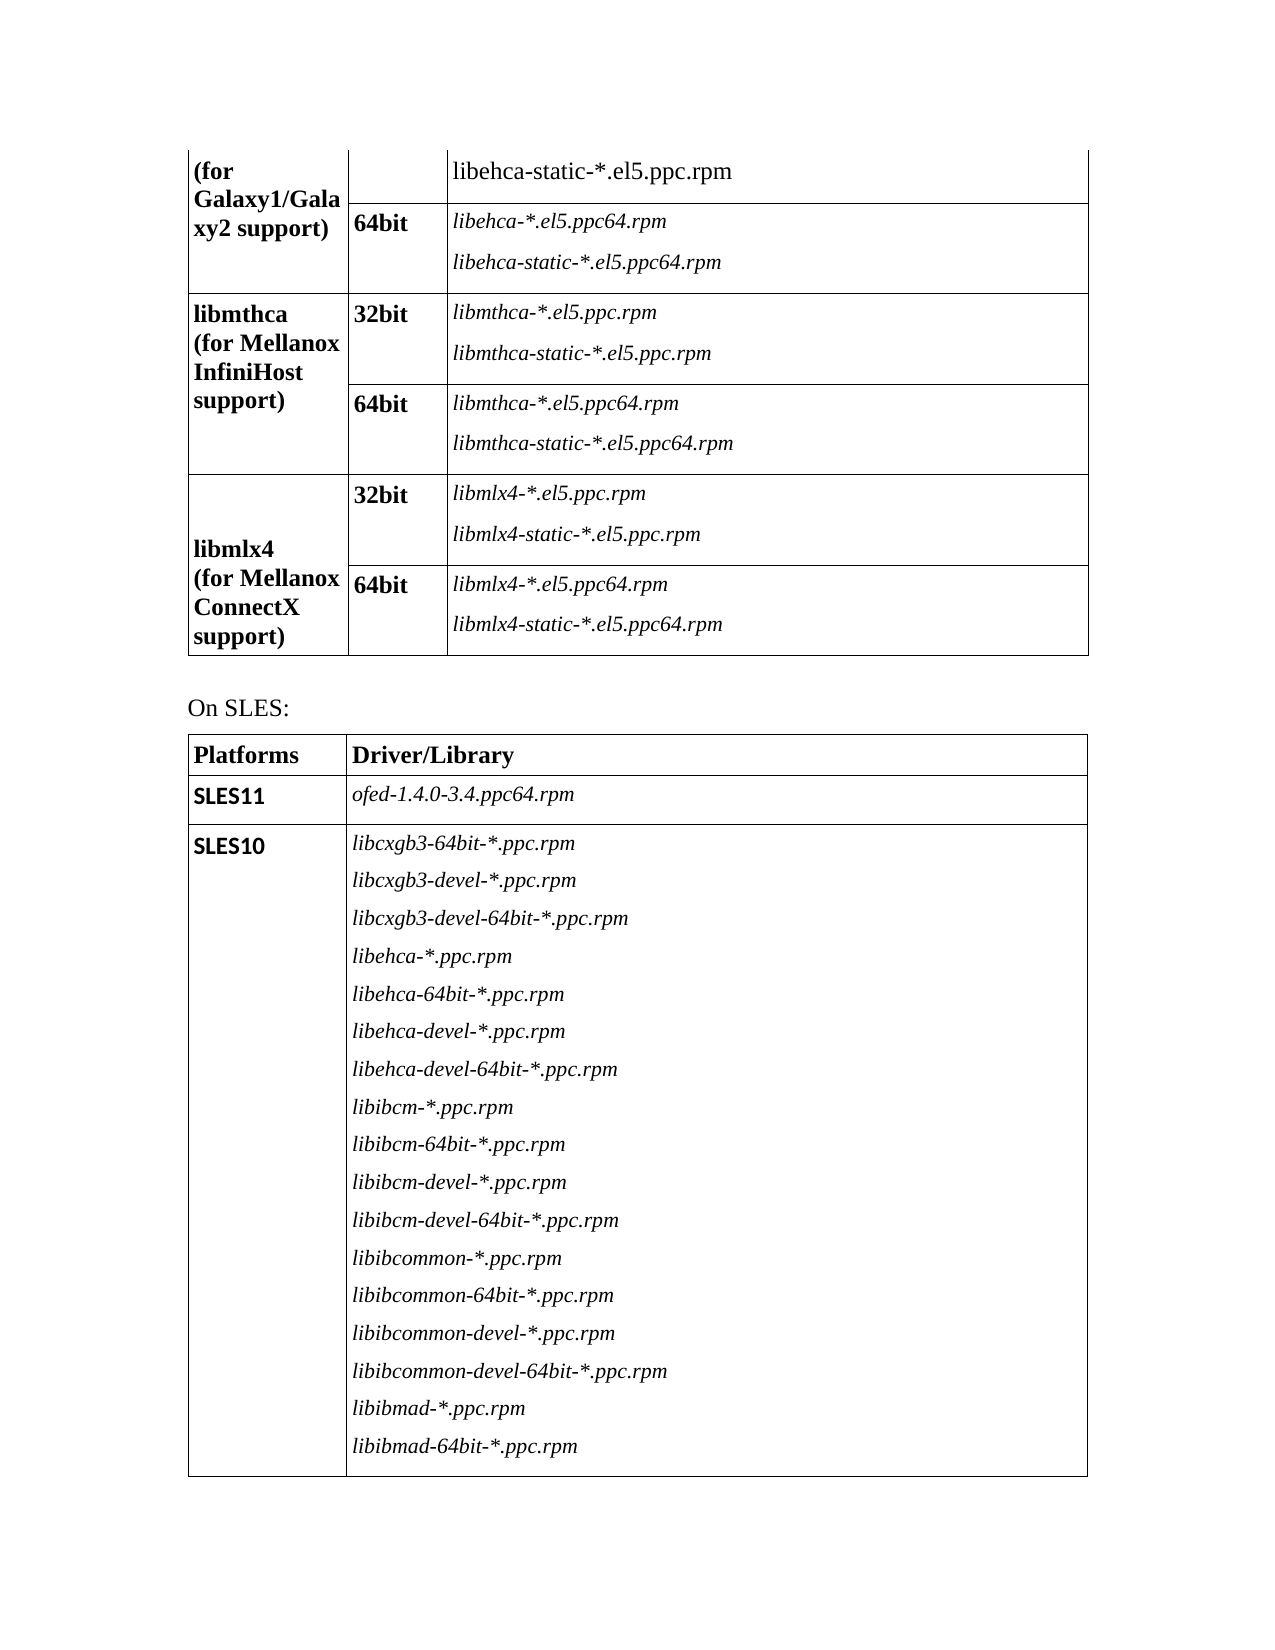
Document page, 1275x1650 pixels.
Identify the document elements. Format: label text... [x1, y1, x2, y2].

table_cell libehca-*.el5.ppc64.rpm libehca-static-*.el5.ppc64.rpm [448, 204, 1088, 293]
table_header 32bit [349, 294, 447, 384]
table_cell libmthca (for Mellanox InfiniHost support) [189, 294, 348, 474]
table_header libmlx4-*.el5.ppc.rpm libmlx4-static-*.el5.ppc.rpm [448, 475, 1088, 565]
table_cell libmthca-*.el5.ppc64.rpm libmthca-static-*.el5.ppc64.rpm [448, 385, 1088, 474]
table_cell 64bit [349, 385, 447, 474]
table_cell SLES10 [189, 825, 346, 1476]
table_cell ofed-1.4.0-3.4.ppc64.rpm [347, 776, 1087, 824]
table_header libehca-static-*.el5.ppc.rpm [448, 150, 1088, 203]
table_header [349, 150, 447, 203]
table_cell 64bit [349, 204, 447, 293]
table_cell 64bit [349, 566, 447, 655]
table_header Driver/Library [347, 735, 1087, 775]
table_cell (for Galaxy1/Galaxy2 support) [189, 150, 348, 293]
table_header 32bit [349, 475, 447, 565]
table_header libmthca-*.el5.ppc.rpm libmthca-static-*.el5.ppc.rpm [448, 294, 1088, 384]
table_cell libmlx4-*.el5.ppc64.rpm libmlx4-static-*.el5.ppc64.rpm [448, 566, 1088, 655]
table_cell SLES11 [189, 776, 346, 824]
table_cell libcxgb3-64bit-*.ppc.rpm libcxgb3-devel-*.ppc.rpm libcxgb3-devel-64bit-*.ppc.rpm libehca-*.ppc.rpm libehca-64bit-*.ppc.rpm libehca-devel-*.ppc.rpm libehca-devel-64bit-*.ppc.rpm libibcm-*.ppc.rpm libibcm-64bit-*.ppc.rpm libibcm-devel-*.ppc.rpm libibcm-devel-64bit-*.ppc.rpm libibcommon-*.ppc.rpm libibcommon-64bit-*.ppc.rpm libibcommon-devel-*.ppc.rpm libibcommon-devel-64bit-*.ppc.rpm libibmad-*.ppc.rpm libibmad-64bit-*.ppc.rpm [347, 825, 1087, 1476]
table_cell libmlx4 (for Mellanox ConnectX support) [189, 475, 348, 655]
list On SLES: [187, 693, 1087, 722]
table_header Platforms [189, 735, 346, 775]
